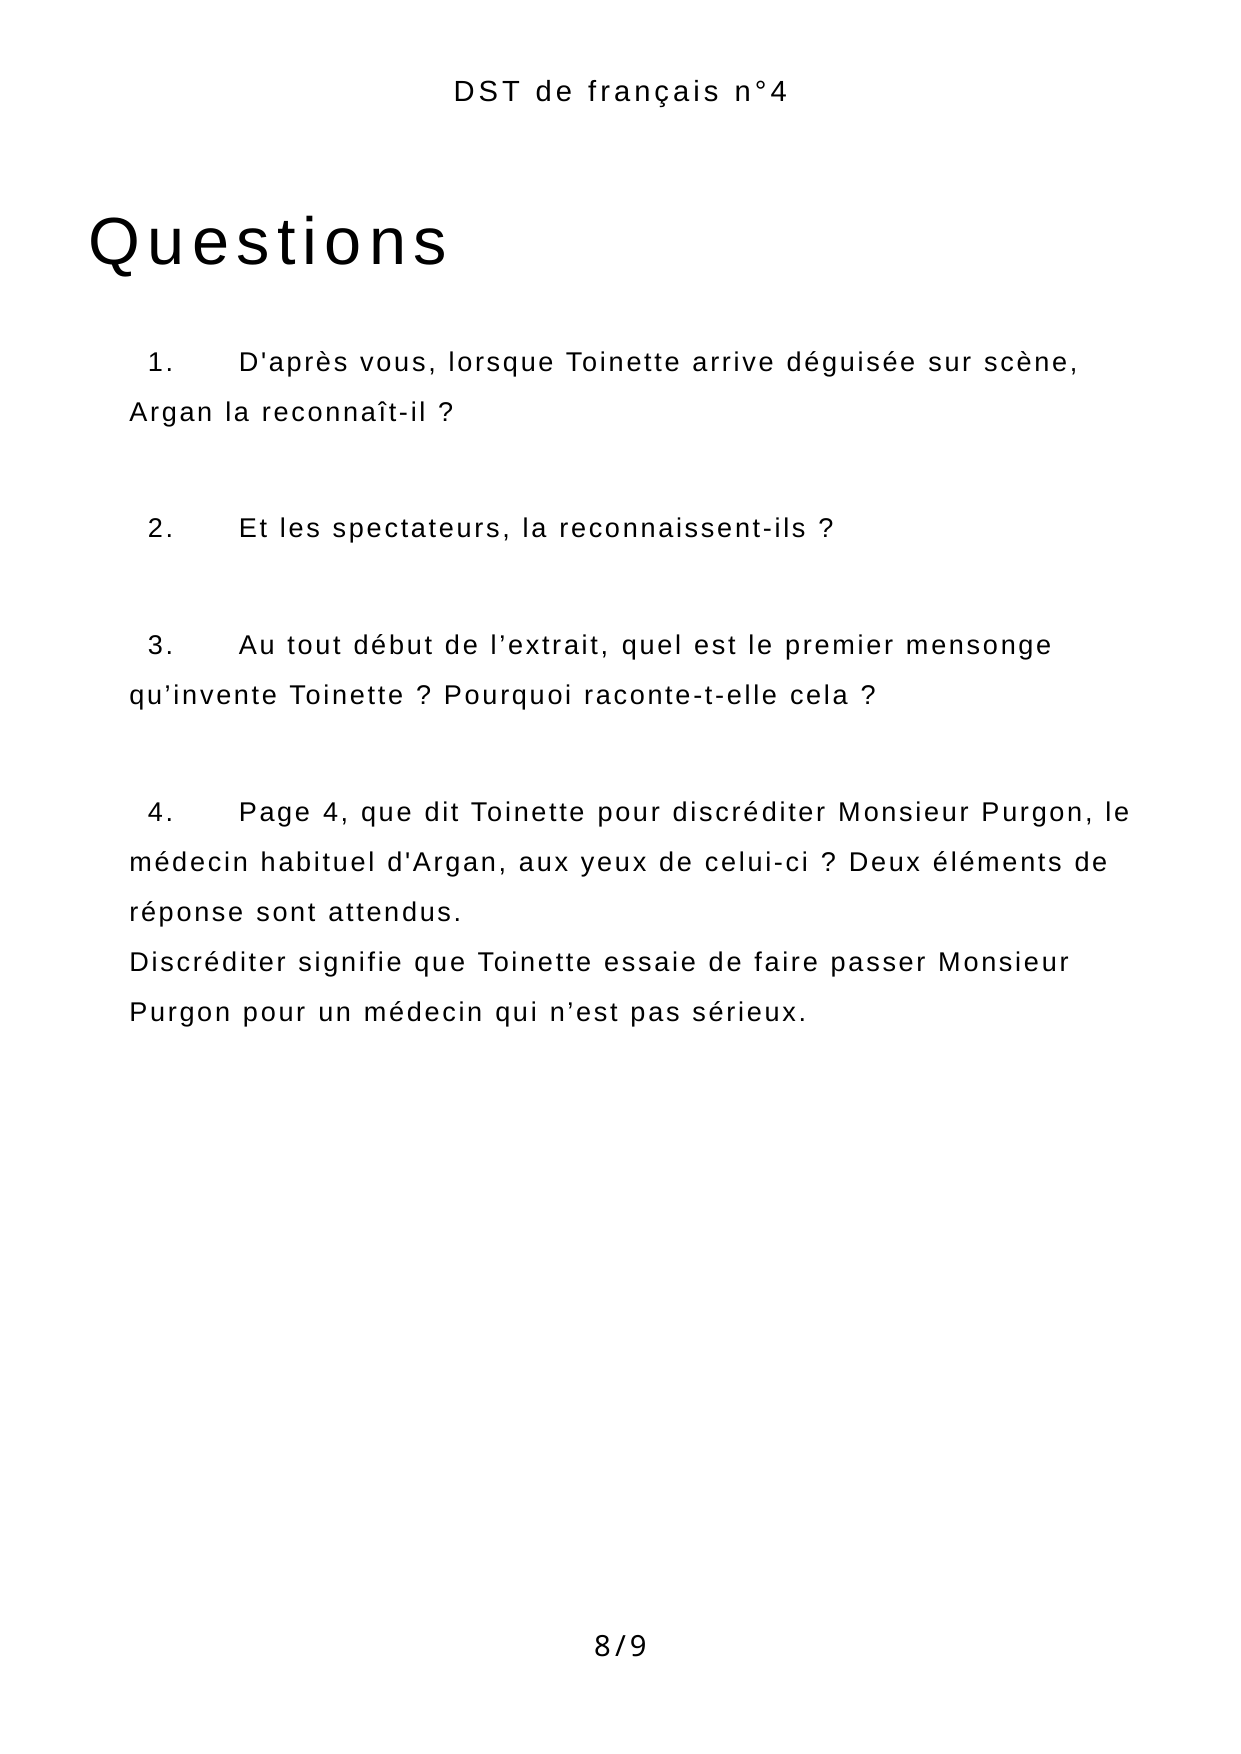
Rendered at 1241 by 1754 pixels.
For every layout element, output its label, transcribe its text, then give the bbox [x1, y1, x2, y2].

list Page 4, que dit Toinette pour discréditer Monsieur Purgon, le médecin habituel d'Argan, aux yeux de celui-ci ? Deux éléments de réponse sont attendus. Discréditer signifie que Toinette essaie de faire passer Monsieur Purgon pour un médecin qui n’est pas sérieux. [129, 796, 1152, 1027]
list D'après vous, lorsque Toinette arrive déguisée sur scène, Argan la reconnaît-il ? [129, 346, 1152, 427]
list Au tout début de l’extrait, quel est le premier mensonge qu’invente Toinette ? Pourquoi raconte-t-elle cela ? [129, 629, 1152, 710]
list Et les spectateurs, la reconnaissent-ils ? [129, 512, 1152, 543]
subtitle Questions [88, 202, 1152, 279]
